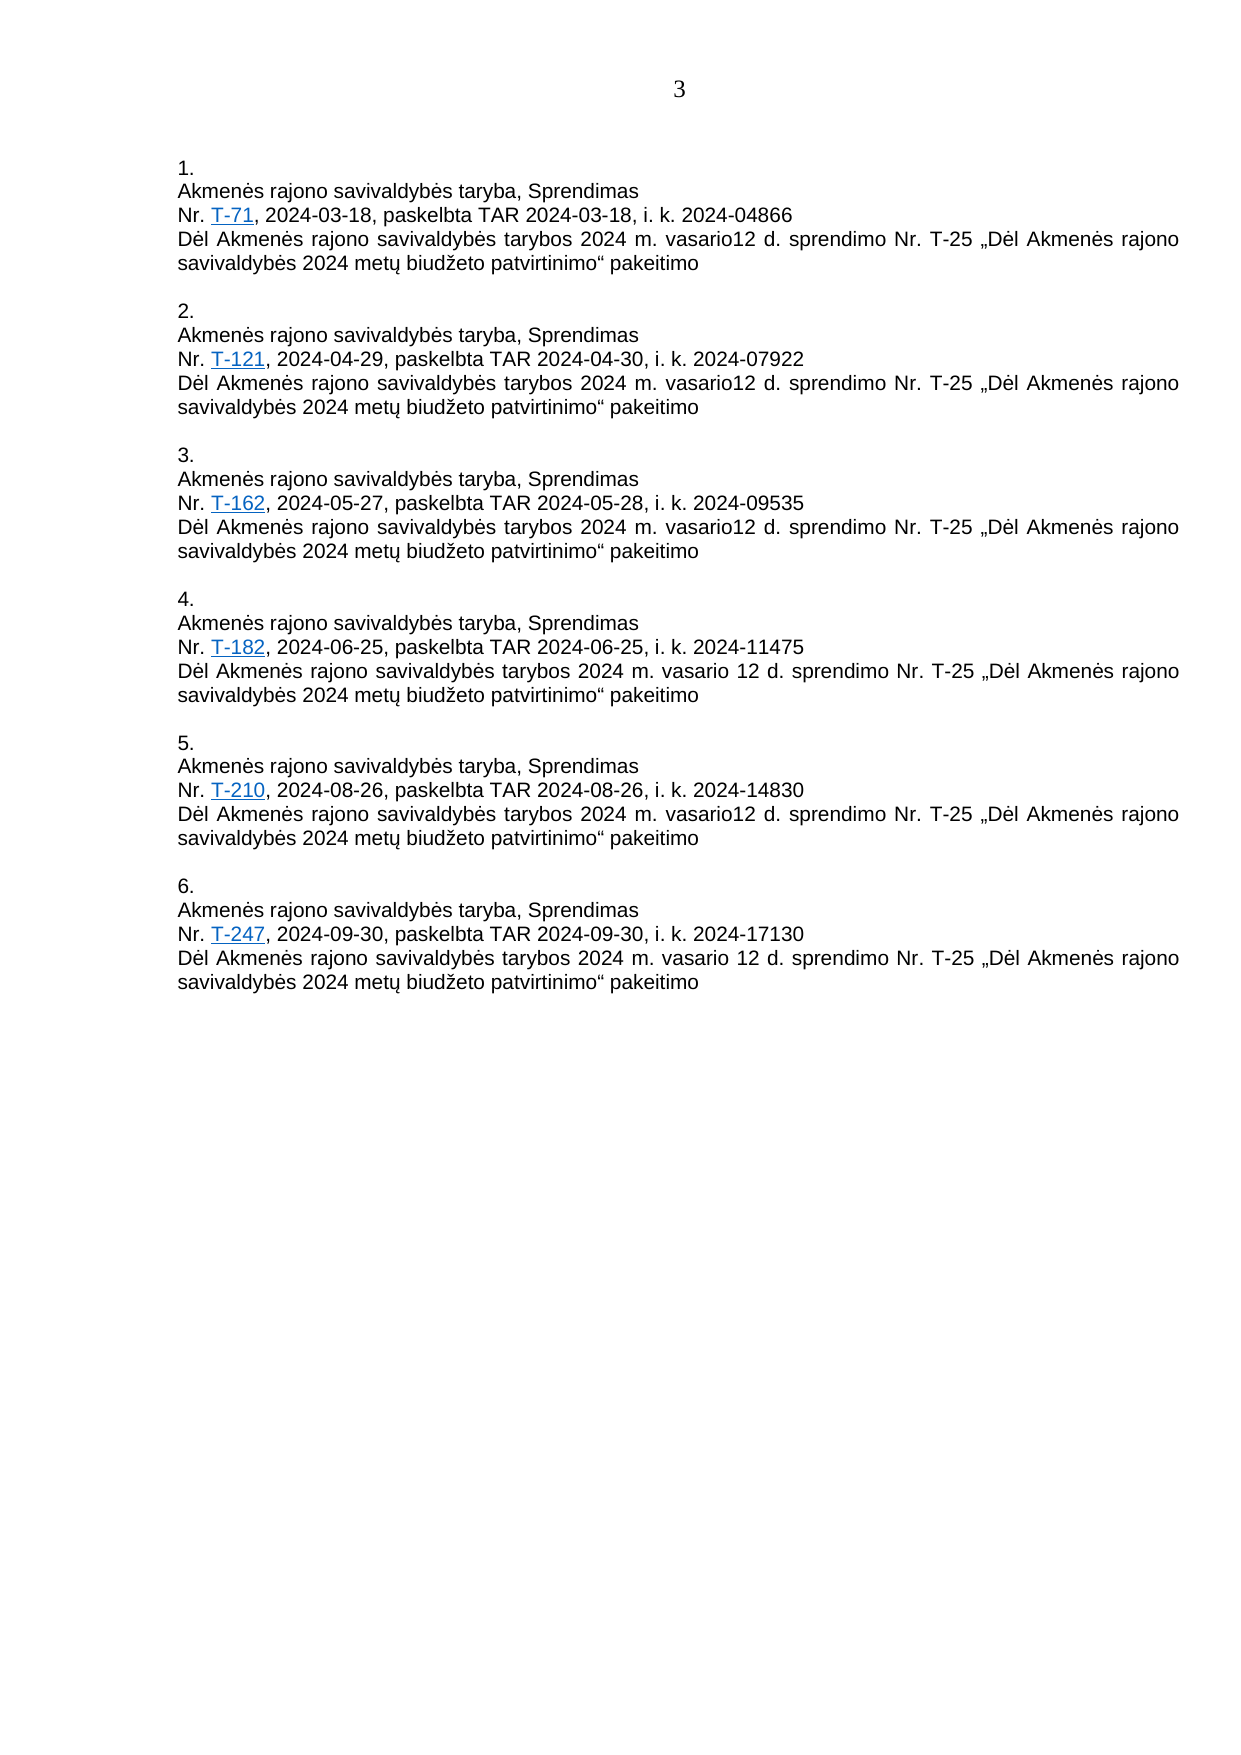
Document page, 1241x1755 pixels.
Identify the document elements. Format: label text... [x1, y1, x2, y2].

text Akmenės rajono savivaldybės taryba, Sprendimas [177, 179, 1181, 203]
text 5. [177, 730, 1181, 754]
text Dėl Akmenės rajono savivaldybės tarybos 2024 m. vasario12 d. sprendimo Nr. T-25 „Dėl Akmenės rajono savivaldybės 2024 metų biudžeto patvirtinimo“ pakeitimo [177, 371, 1181, 419]
text Dėl Akmenės rajono savivaldybės tarybos 2024 m. vasario12 d. sprendimo Nr. T-25 „Dėl Akmenės rajono savivaldybės 2024 metų biudžeto patvirtinimo“ pakeitimo [177, 515, 1181, 563]
text 4. [177, 587, 1181, 611]
text 6. [177, 874, 1181, 898]
text Akmenės rajono savivaldybės taryba, Sprendimas [177, 323, 1181, 347]
text 1. [177, 155, 1181, 179]
text Nr. T-162, 2024-05-27, paskelbta TAR 2024-05-28, i. k. 2024-09535 [177, 491, 1181, 515]
text Nr. T-71, 2024-03-18, paskelbta TAR 2024-03-18, i. k. 2024-04866 [177, 203, 1181, 227]
text Akmenės rajono savivaldybės taryba, Sprendimas [177, 898, 1181, 922]
text 2. [177, 299, 1181, 323]
text Dėl Akmenės rajono savivaldybės tarybos 2024 m. vasario 12 d. sprendimo Nr. T-25 „Dėl Akmenės rajono savivaldybės 2024 metų biudžeto patvirtinimo“ pakeitimo [177, 658, 1181, 706]
text Dėl Akmenės rajono savivaldybės tarybos 2024 m. vasario12 d. sprendimo Nr. T-25 „Dėl Akmenės rajono savivaldybės 2024 metų biudžeto patvirtinimo“ pakeitimo [177, 227, 1181, 275]
text Dėl Akmenės rajono savivaldybės tarybos 2024 m. vasario12 d. sprendimo Nr. T-25 „Dėl Akmenės rajono savivaldybės 2024 metų biudžeto patvirtinimo“ pakeitimo [177, 802, 1181, 850]
text Akmenės rajono savivaldybės taryba, Sprendimas [177, 467, 1181, 491]
text Nr. T-210, 2024-08-26, paskelbta TAR 2024-08-26, i. k. 2024-14830 [177, 778, 1181, 802]
text Nr. T-247, 2024-09-30, paskelbta TAR 2024-09-30, i. k. 2024-17130 [177, 922, 1181, 946]
text Nr. T-182, 2024-06-25, paskelbta TAR 2024-06-25, i. k. 2024-11475 [177, 634, 1181, 658]
text Dėl Akmenės rajono savivaldybės tarybos 2024 m. vasario 12 d. sprendimo Nr. T-25 „Dėl Akmenės rajono savivaldybės 2024 metų biudžeto patvirtinimo“ pakeitimo [177, 946, 1181, 994]
text Akmenės rajono savivaldybės taryba, Sprendimas [177, 611, 1181, 634]
text 3. [177, 443, 1181, 467]
text Akmenės rajono savivaldybės taryba, Sprendimas [177, 754, 1181, 778]
text Nr. T-121, 2024-04-29, paskelbta TAR 2024-04-30, i. k. 2024-07922 [177, 347, 1181, 371]
